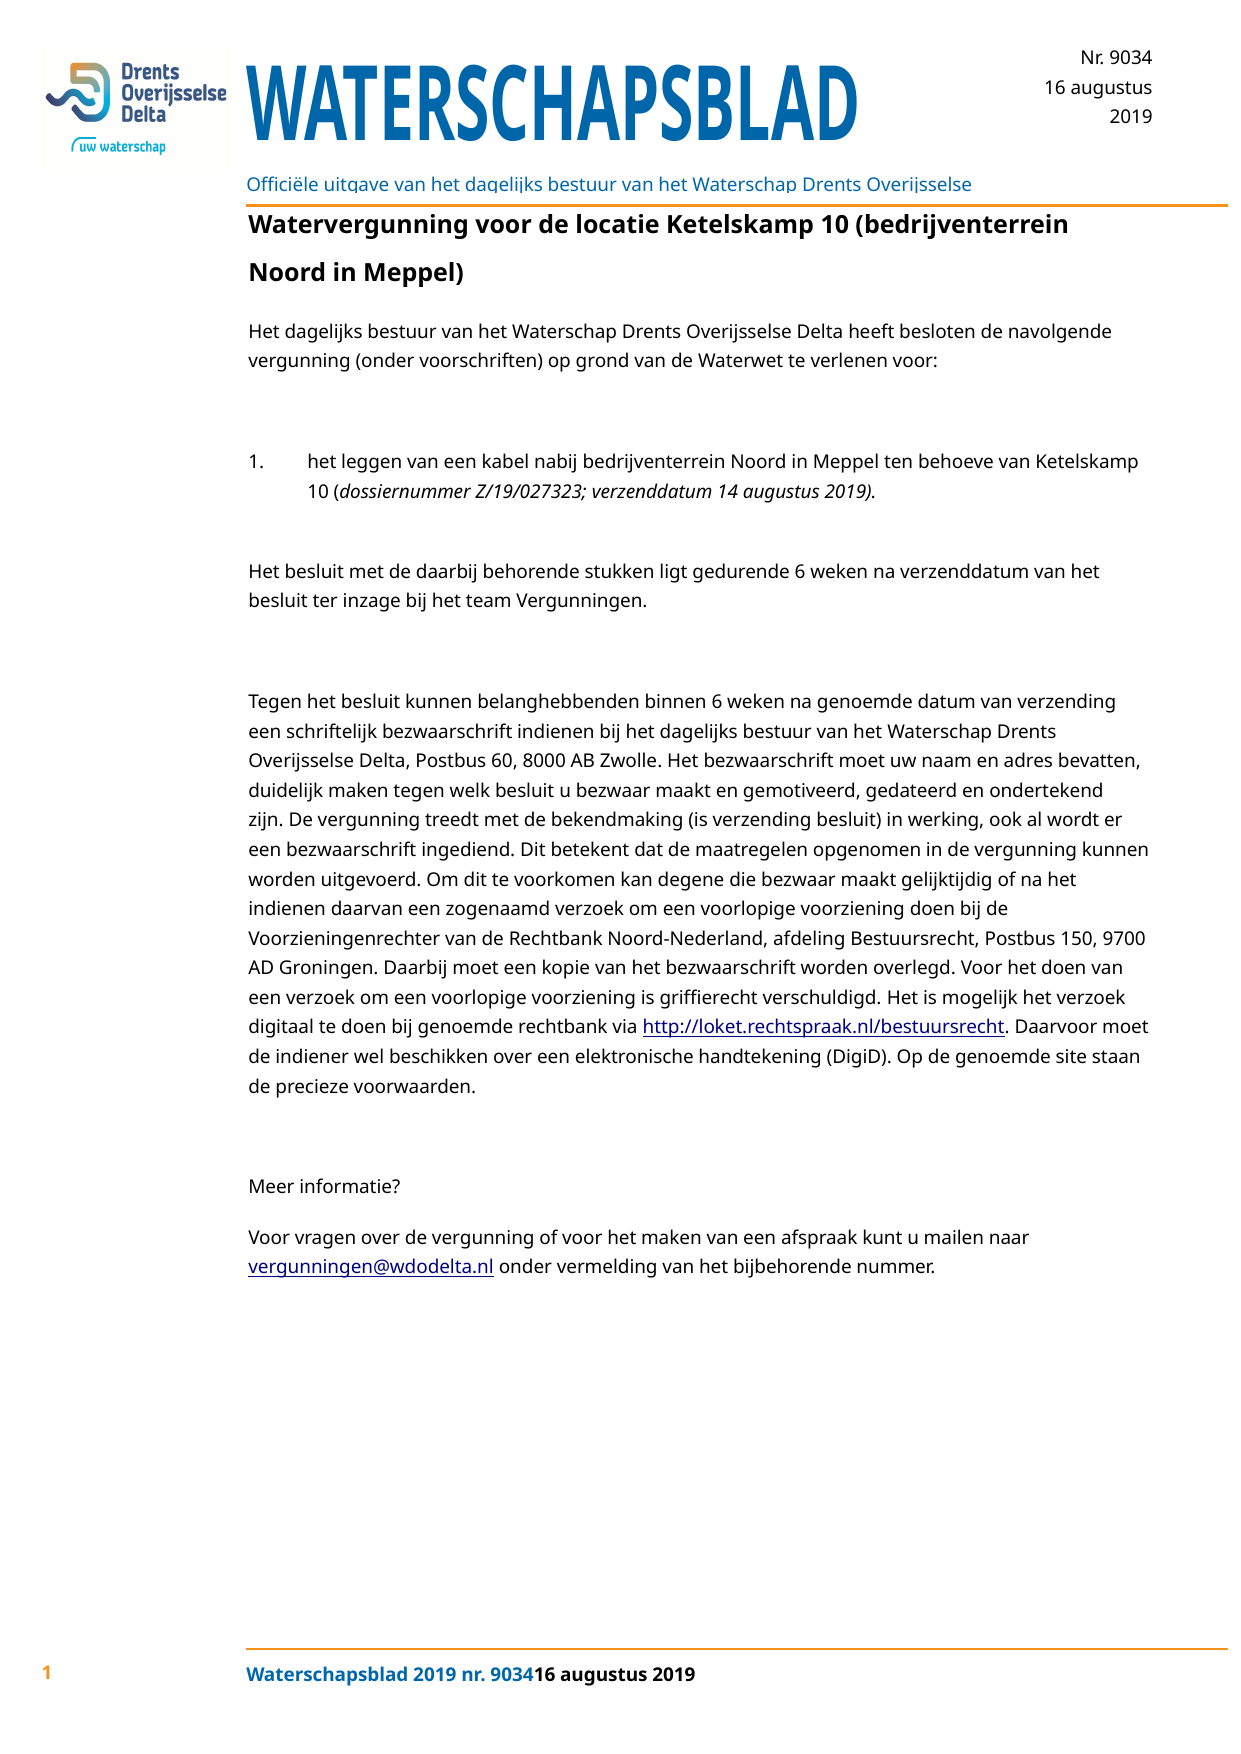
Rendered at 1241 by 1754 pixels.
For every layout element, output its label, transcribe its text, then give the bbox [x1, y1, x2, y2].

text Het besluit met de daarbij behorende stukken ligt gedurende 6 weken na verzenddatum van het besluit ter inzage bij het team Vergunningen. [248, 558, 1152, 613]
text Meer informatie? [248, 1174, 1152, 1199]
text Tegen het besluit kunnen belanghebbenden binnen 6 weken na genoemde datum van verzending een schriftelijk bezwaarschrift indienen bij het dagelijks bestuur van het Waterschap Drents Overijsselse Delta, Postbus 60, 8000 AB Zwolle. Het bezwaarschrift moet uw naam en adres bevatten, duidelijk maken tegen welk besluit u bezwaar maakt en gemotiveerd, gedateerd en ondertekend zijn. De vergunning treedt met de bekendmaking (is verzending besluit) in werking, ook al wordt er een bezwaarschrift ingediend. Dit betekent dat de maatregelen opgenomen in de vergunning kunnen worden uitgevoerd. Om dit te voorkomen kan degene die bezwaar maakt gelijktijdig of na het indienen daarvan een zogenaamd verzoek om een voorlopige voorziening doen bij de Voorzieningenrechter van de Rechtbank Noord-Nederland, afdeling Bestuursrecht, Postbus 150, 9700 AD Groningen. Daarbij moet een kopie van het bezwaarschrift worden overlegd. Voor het doen van een verzoek om een voorlopige voorziening is griffierecht verschuldigd. Het is mogelijk het verzoek digitaal te doen bij genoemde rechtbank via http://loket.rechtspraak.nl/bestuursrecht. Daarvoor moet de indiener wel beschikken over een elektronische handtekening (DigiD). Op de genoemde site staan de precieze voorwaarden. [248, 688, 1152, 1099]
text Watervergunning voor de locatie Ketelskamp 10 (bedrijventerrein Noord in Meppel) [248, 207, 1152, 288]
picture [41, 47, 231, 172]
text Het dagelijks bestuur van het Waterschap Drents Overijsselse Delta heeft besloten de navolgende vergunning (onder voorschriften) op grond van de Waterwet te verlenen voor: [248, 318, 1152, 373]
text Voor vragen over de vergunning of voor het maken van een afspraak kunt u mailen naar vergunningen@wdodelta.nl onder vermelding van het bijbehorende nummer. [248, 1224, 1152, 1279]
list het leggen van een kabel nabij bedrijventerrein Noord in Meppel ten behoeve van Ketelskamp 10 (dossiernummer Z/19/027323; verzenddatum 14 augustus 2019). [248, 448, 1152, 504]
